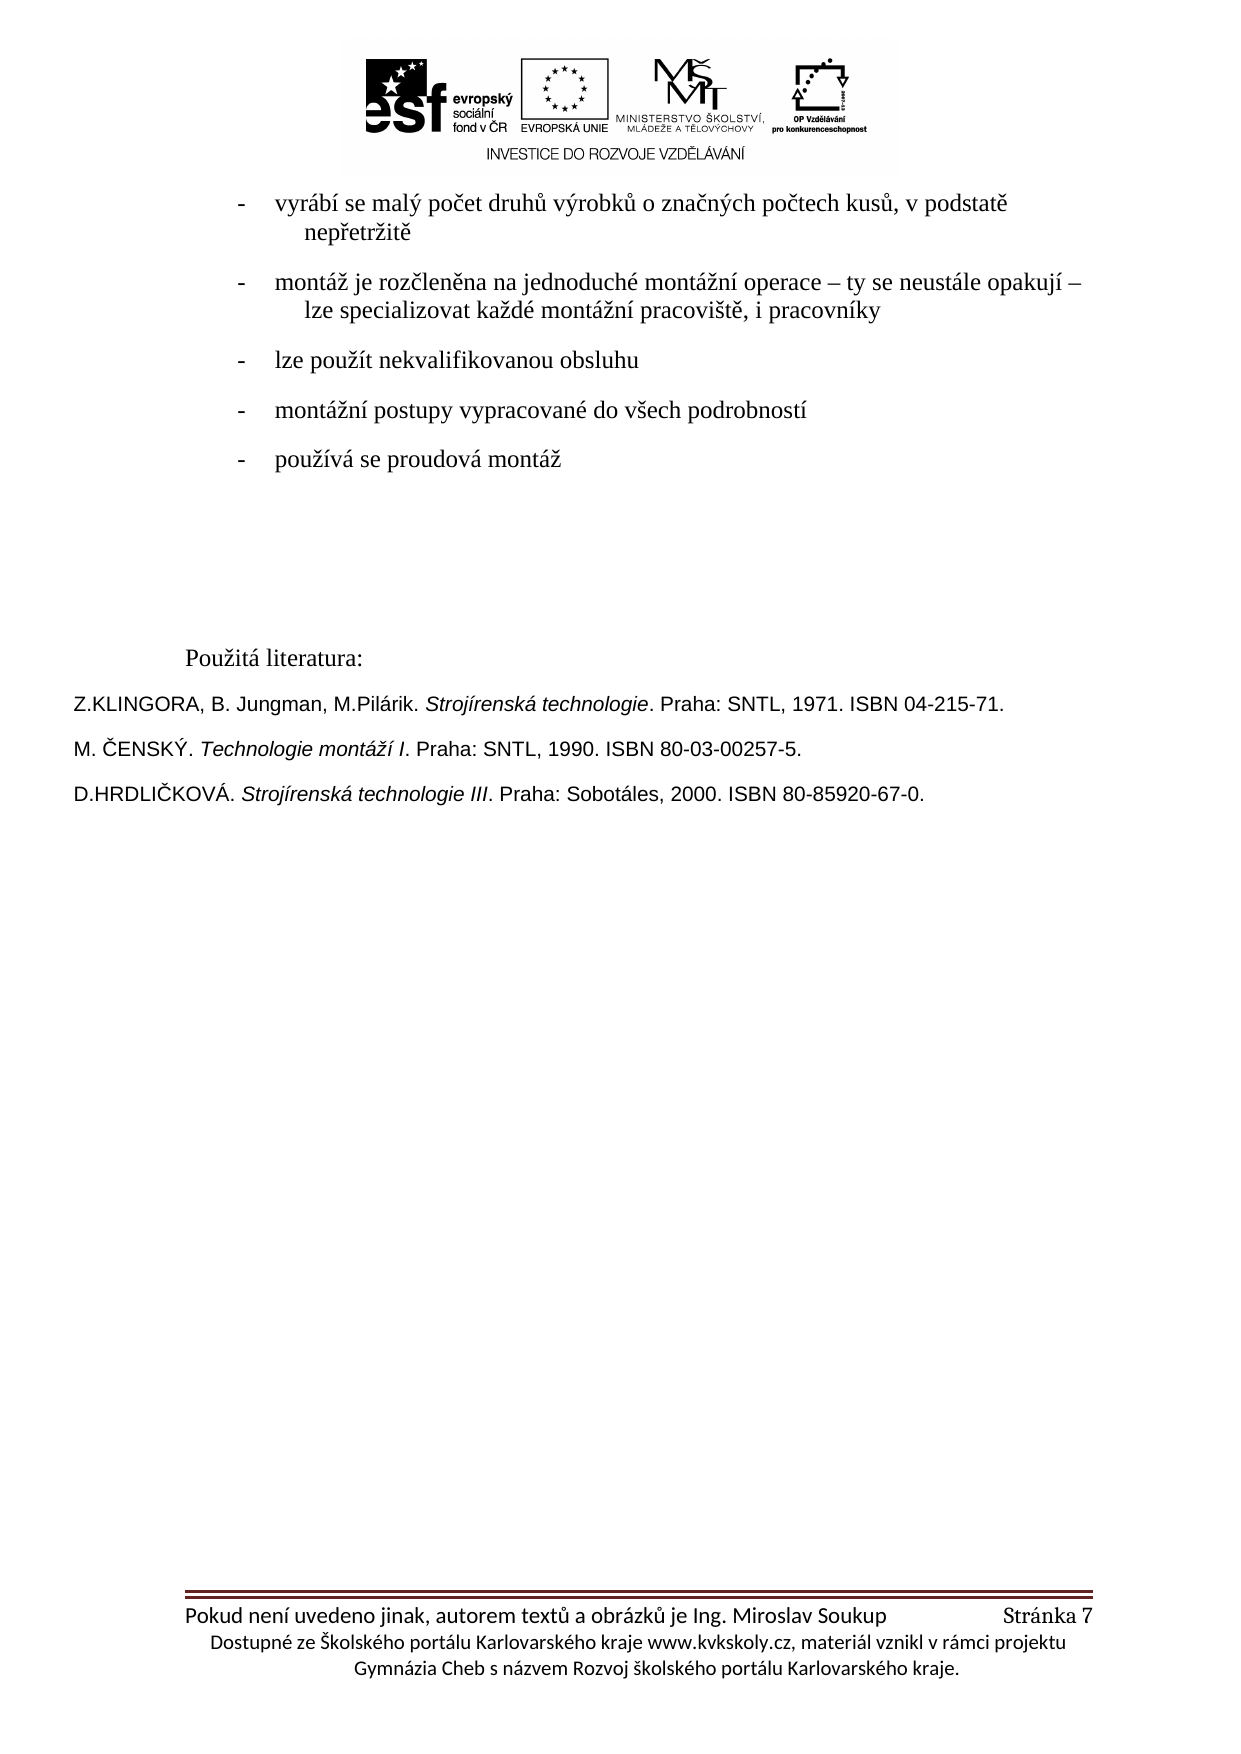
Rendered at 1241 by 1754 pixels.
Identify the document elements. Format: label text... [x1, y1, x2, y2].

text Použitá literatura: [185, 643, 1093, 671]
list vyrábí se malý počet druhů výrobků o značných počtech kusů, v podstatě nepřetržitě [237, 188, 1093, 246]
text M. ČENSKÝ. Technologie montáží I. Praha: SNTL, 1990. ISBN 80-03-00257-5. [73, 737, 1093, 761]
list používá se proudová montáž [237, 444, 1093, 473]
text Z.KLINGORA, B. Jungman, M.Pilárik. Strojírenská technologie. Praha: SNTL, 1971. ISBN 04-215-71. [73, 692, 1093, 716]
list montážní postupy vypracované do všech podrobností [237, 395, 1093, 423]
list lze použít nekvalifikovanou obsluhu [237, 345, 1093, 374]
list montáž je rozčleněna na jednoduché montážní operace – ty se neustále opakují – lze specializovat každé montážní pracoviště, i pracovníky [237, 267, 1093, 324]
text D.HRDLIČKOVÁ. Strojírenská technologie III. Praha: Sobotáles, 2000. ISBN 80-85920-67-0. [73, 782, 1093, 806]
